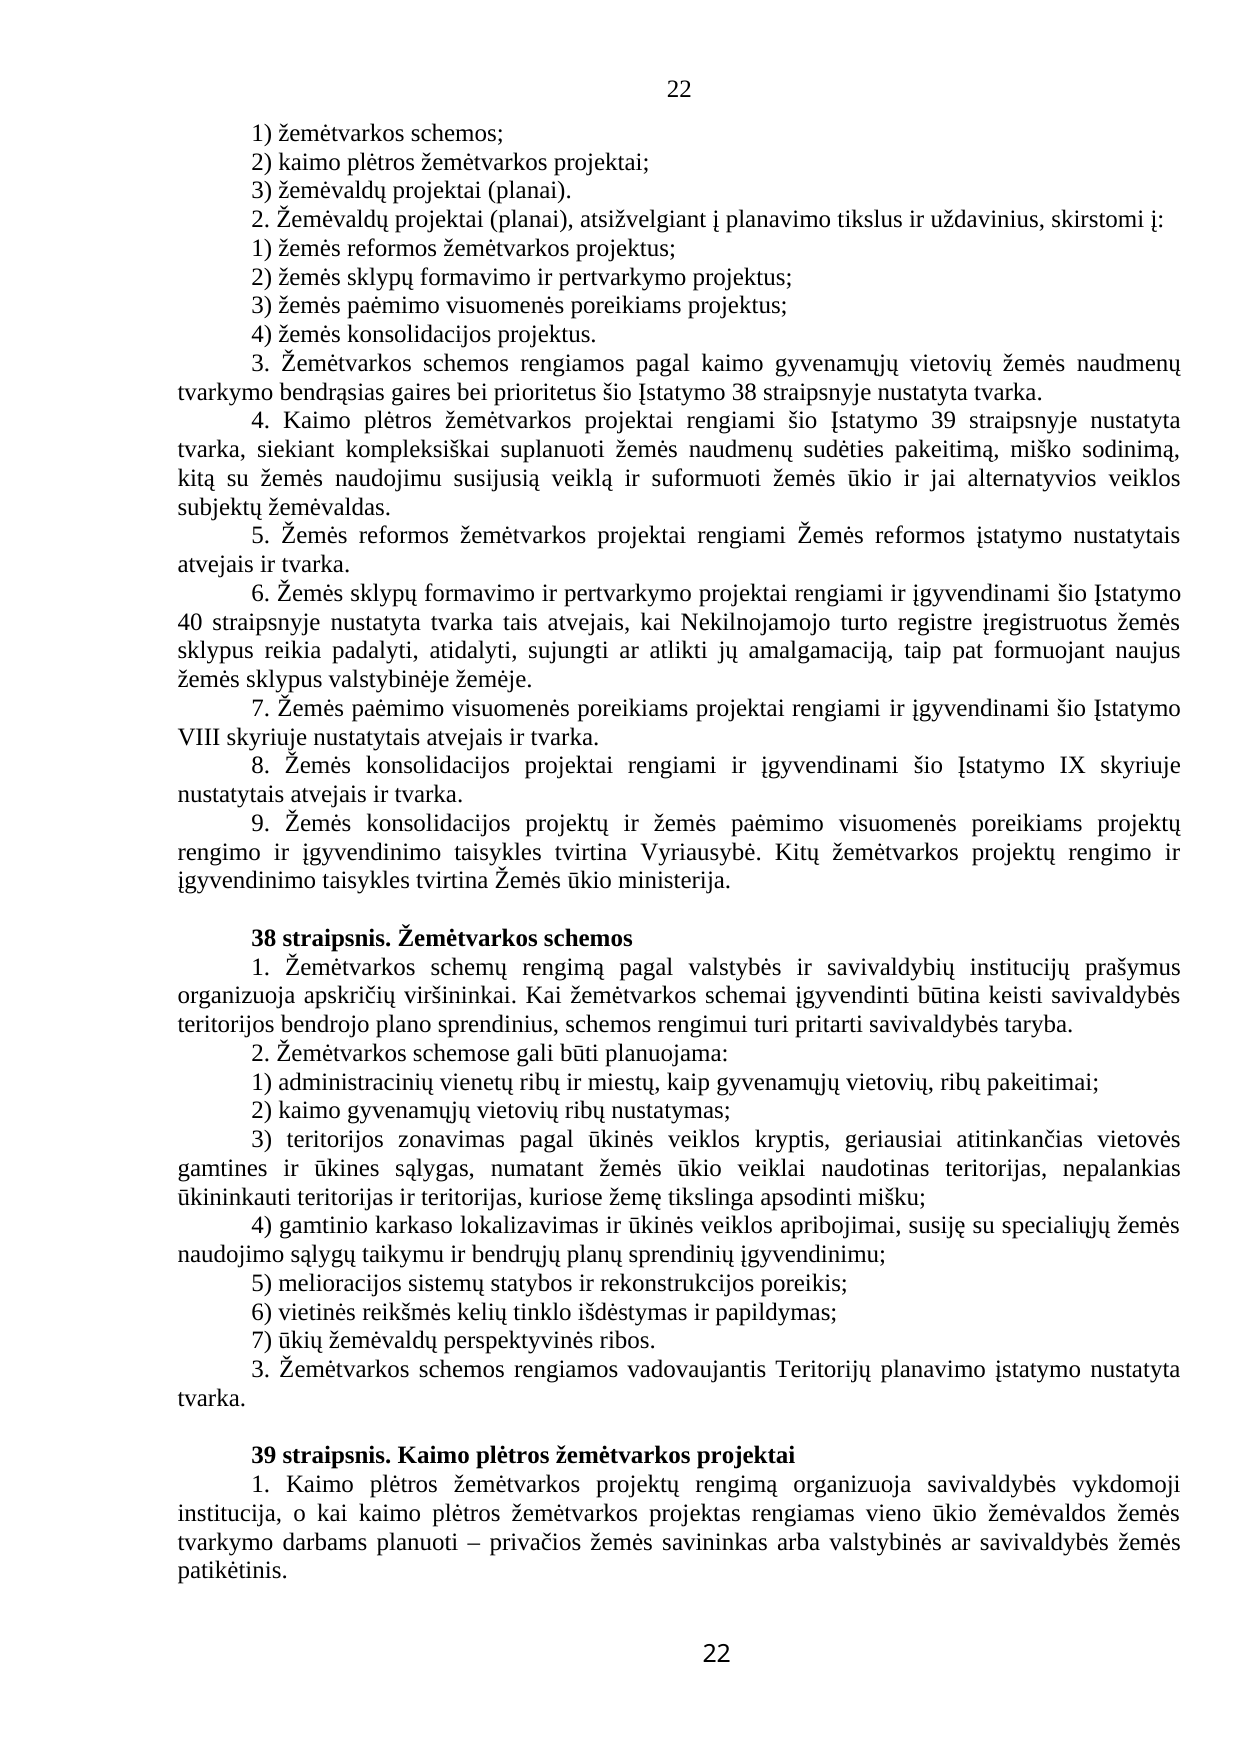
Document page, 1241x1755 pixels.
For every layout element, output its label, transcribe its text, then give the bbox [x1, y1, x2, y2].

text 4) gamtinio karkaso lokalizavimas ir ūkinės veiklos apribojimai, susiję su specialiųjų žemės naudojimo sąlygų taikymu ir bendrųjų planų sprendinių įgyvendinimu; [177, 1211, 1181, 1268]
text 3) žemėvaldų projektai (planai). [177, 176, 1181, 204]
text 3. Žemėtvarkos schemos rengiamos vadovaujantis Teritorijų planavimo įstatymo nustatyta tvarka. [177, 1354, 1181, 1412]
text 2) kaimo plėtros žemėtvarkos projektai; [177, 147, 1181, 176]
text 2) kaimo gyvenamųjų vietovių ribų nustatymas; [177, 1096, 1181, 1124]
text 2. Žemėvaldų projektai (planai), atsižvelgiant į planavimo tikslus ir uždavinius, skirstomi į: [177, 204, 1181, 233]
text 1) administracinių vienetų ribų ir miestų, kaip gyvenamųjų vietovių, ribų pakeitimai; [177, 1067, 1181, 1096]
text 3) teritorijos zonavimas pagal ūkinės veiklos kryptis, geriausiai atitinkančias vietovės gamtines ir ūkines sąlygas, numatant žemės ūkio veiklai naudotinas teritorijas, nepalankias ūkininkauti teritorijas ir teritorijas, kuriose žemę tikslinga apsodinti mišku; [177, 1124, 1181, 1211]
text 6. Žemės sklypų formavimo ir pertvarkymo projektai rengiami ir įgyvendinami šio Įstatymo 40 straipsnyje nustatyta tvarka tais atvejais, kai Nekilnojamojo turto registre įregistruotus žemės sklypus reikia padalyti, atidalyti, sujungti ar atlikti jų amalgamaciją, taip pat formuojant naujus žemės sklypus valstybinėje žemėje. [177, 578, 1181, 693]
text 1) žemėtvarkos schemos; [177, 118, 1181, 147]
text 8. Žemės konsolidacijos projektai rengiami ir įgyvendinami šio Įstatymo IX skyriuje nustatytais atvejais ir tvarka. [177, 751, 1181, 808]
text 1. Žemėtvarkos schemų rengimą pagal valstybės ir savivaldybių institucijų prašymus organizuoja apskričių viršininkai. Kai žemėtvarkos schemai įgyvendinti būtina keisti savivaldybės teritorijos bendrojo plano sprendinius, schemos rengimui turi pritarti savivaldybės taryba. [177, 952, 1181, 1038]
text 3) žemės paėmimo visuomenės poreikiams projektus; [177, 291, 1181, 319]
text 2. Žemėtvarkos schemose gali būti planuojama: [177, 1038, 1181, 1067]
text 3. Žemėtvarkos schemos rengiamos pagal kaimo gyvenamųjų vietovių žemės naudmenų tvarkymo bendrąsias gaires bei prioritetus šio Įstatymo 38 straipsnyje nustatyta tvarka. [177, 348, 1181, 406]
text 7. Žemės paėmimo visuomenės poreikiams projektai rengiami ir įgyvendinami šio Įstatymo VIII skyriuje nustatytais atvejais ir tvarka. [177, 693, 1181, 751]
text 1. Kaimo plėtros žemėtvarkos projektų rengimą organizuoja savivaldybės vykdomoji institucija, o kai kaimo plėtros žemėtvarkos projektas rengiamas vieno ūkio žemėvaldos žemės tvarkymo darbams planuoti – privačios žemės savininkas arba valstybinės ar savivaldybės žemės patikėtinis. [177, 1469, 1181, 1584]
text 7) ūkių žemėvaldų perspektyvinės ribos. [177, 1326, 1181, 1354]
text 5) melioracijos sistemų statybos ir rekonstrukcijos poreikis; [177, 1268, 1181, 1297]
text 5. Žemės reformos žemėtvarkos projektai rengiami Žemės reformos įstatymo nustatytais atvejais ir tvarka. [177, 521, 1181, 578]
text 1) žemės reformos žemėtvarkos projektus; [177, 233, 1181, 262]
text 9. Žemės konsolidacijos projektų ir žemės paėmimo visuomenės poreikiams projektų rengimo ir įgyvendinimo taisykles tvirtina Vyriausybė. Kitų žemėtvarkos projektų rengimo ir įgyvendinimo taisykles tvirtina Žemės ūkio ministerija. [177, 808, 1181, 894]
text 39 straipsnis. Kaimo plėtros žemėtvarkos projektai [177, 1441, 1181, 1469]
text 4. Kaimo plėtros žemėtvarkos projektai rengiami šio Įstatymo 39 straipsnyje nustatyta tvarka, siekiant kompleksiškai suplanuoti žemės naudmenų sudėties pakeitimą, miško sodinimą, kitą su žemės naudojimu susijusią veiklą ir suformuoti žemės ūkio ir jai alternatyvios veiklos subjektų žemėvaldas. [177, 406, 1181, 521]
text 2) žemės sklypų formavimo ir pertvarkymo projektus; [177, 262, 1181, 291]
text 38 straipsnis. Žemėtvarkos schemos [177, 923, 1181, 952]
text 6) vietinės reikšmės kelių tinklo išdėstymas ir papildymas; [177, 1297, 1181, 1326]
text 4) žemės konsolidacijos projektus. [177, 319, 1181, 348]
